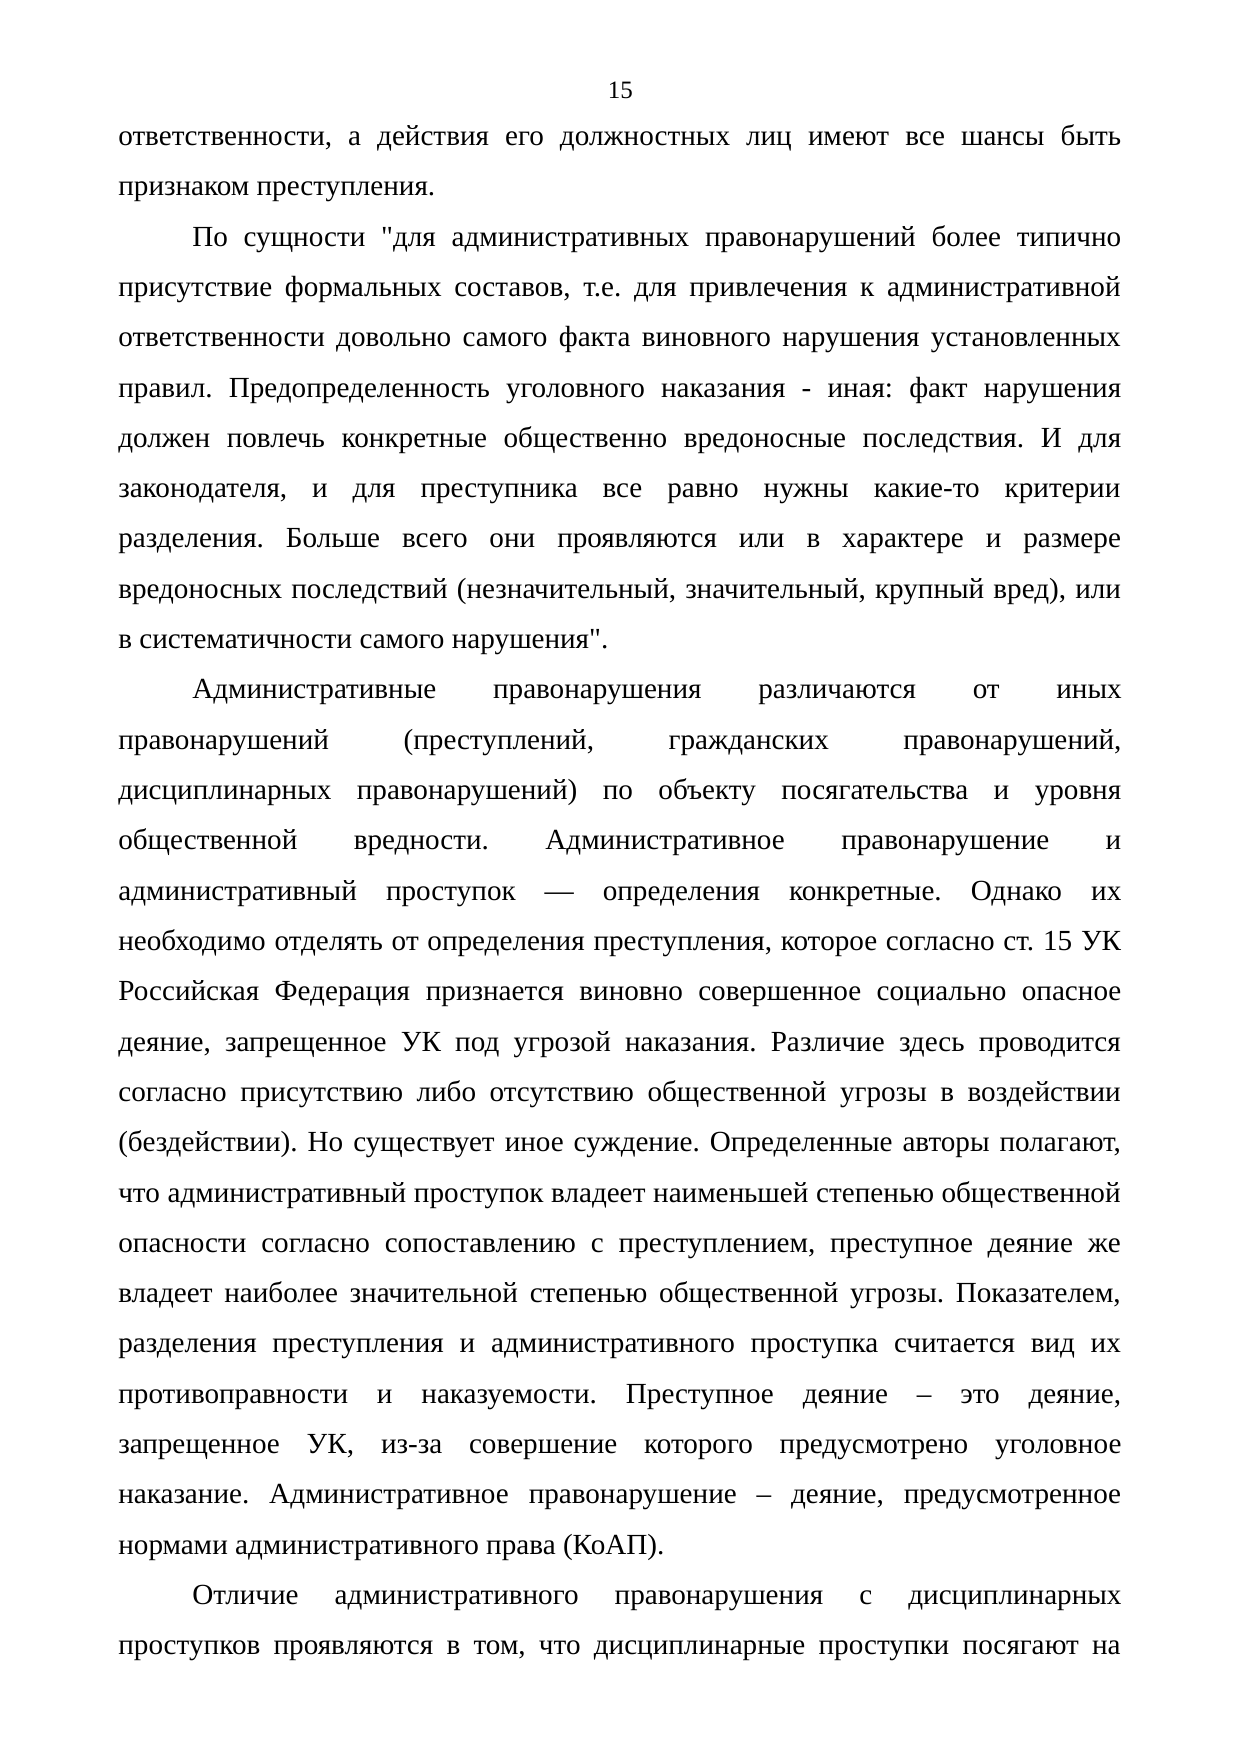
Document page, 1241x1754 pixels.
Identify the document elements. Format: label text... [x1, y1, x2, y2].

text По сущности "для административных правонарушений более типично присутствие формальных составов, т.е. для привлечения к административной ответственности довольно самого факта виновного нарушения установленных правил. Предопределенность уголовного наказания - иная: факт нарушения должен повлечь конкретные общественно вредоносные последствия. И для законодателя, и для преступника все равно нужны какие-то критерии разделения. Больше всего они проявляются или в характере и размере вредоносных последствий (незначительный, значительный, крупный вред), или в систематичности самого нарушения". [118, 219, 1122, 655]
text Административные правонарушения различаются от иных правонарушений (преступлений, гражданских правонарушений, дисциплинарных правонарушений) по объекту посягательства и уровня общественной вредности. Административное правонарушение и административный проступок — определения конкретные. Однако их необходимо отделять от определения преступления, которое согласно ст. 15 УК Российская Федерация признается виновно совершенное социально опасное деяние, запрещенное УК под угрозой наказания. Различие здесь проводится согласно присутствию либо отсутствию общественной угрозы в воздействии (бездействии). Но существует иное суждение. Определенные авторы полагают, что административный проступок владеет наименьшей степенью общественной опасности согласно сопоставлению с преступлением, преступное деяние же владеет наиболее значительной степенью общественной угрозы. Показателем, разделения преступления и административного проступка считается вид их противоправности и наказуемости. Преступное деяние – это деяние, запрещенное УК, из-за совершение которого предусмотрено уголовное наказание. Административное правонарушение – деяние, предусмотренное нормами административного права (КоАП). [118, 672, 1122, 1560]
text Отличие административного правонарушения с дисциплинарных проступков проявляются в том, что дисциплинарные проступки посягают на [118, 1577, 1122, 1661]
text ответственности, а действия его должностных лиц имеют все шансы быть признаком преступления. [118, 118, 1122, 202]
